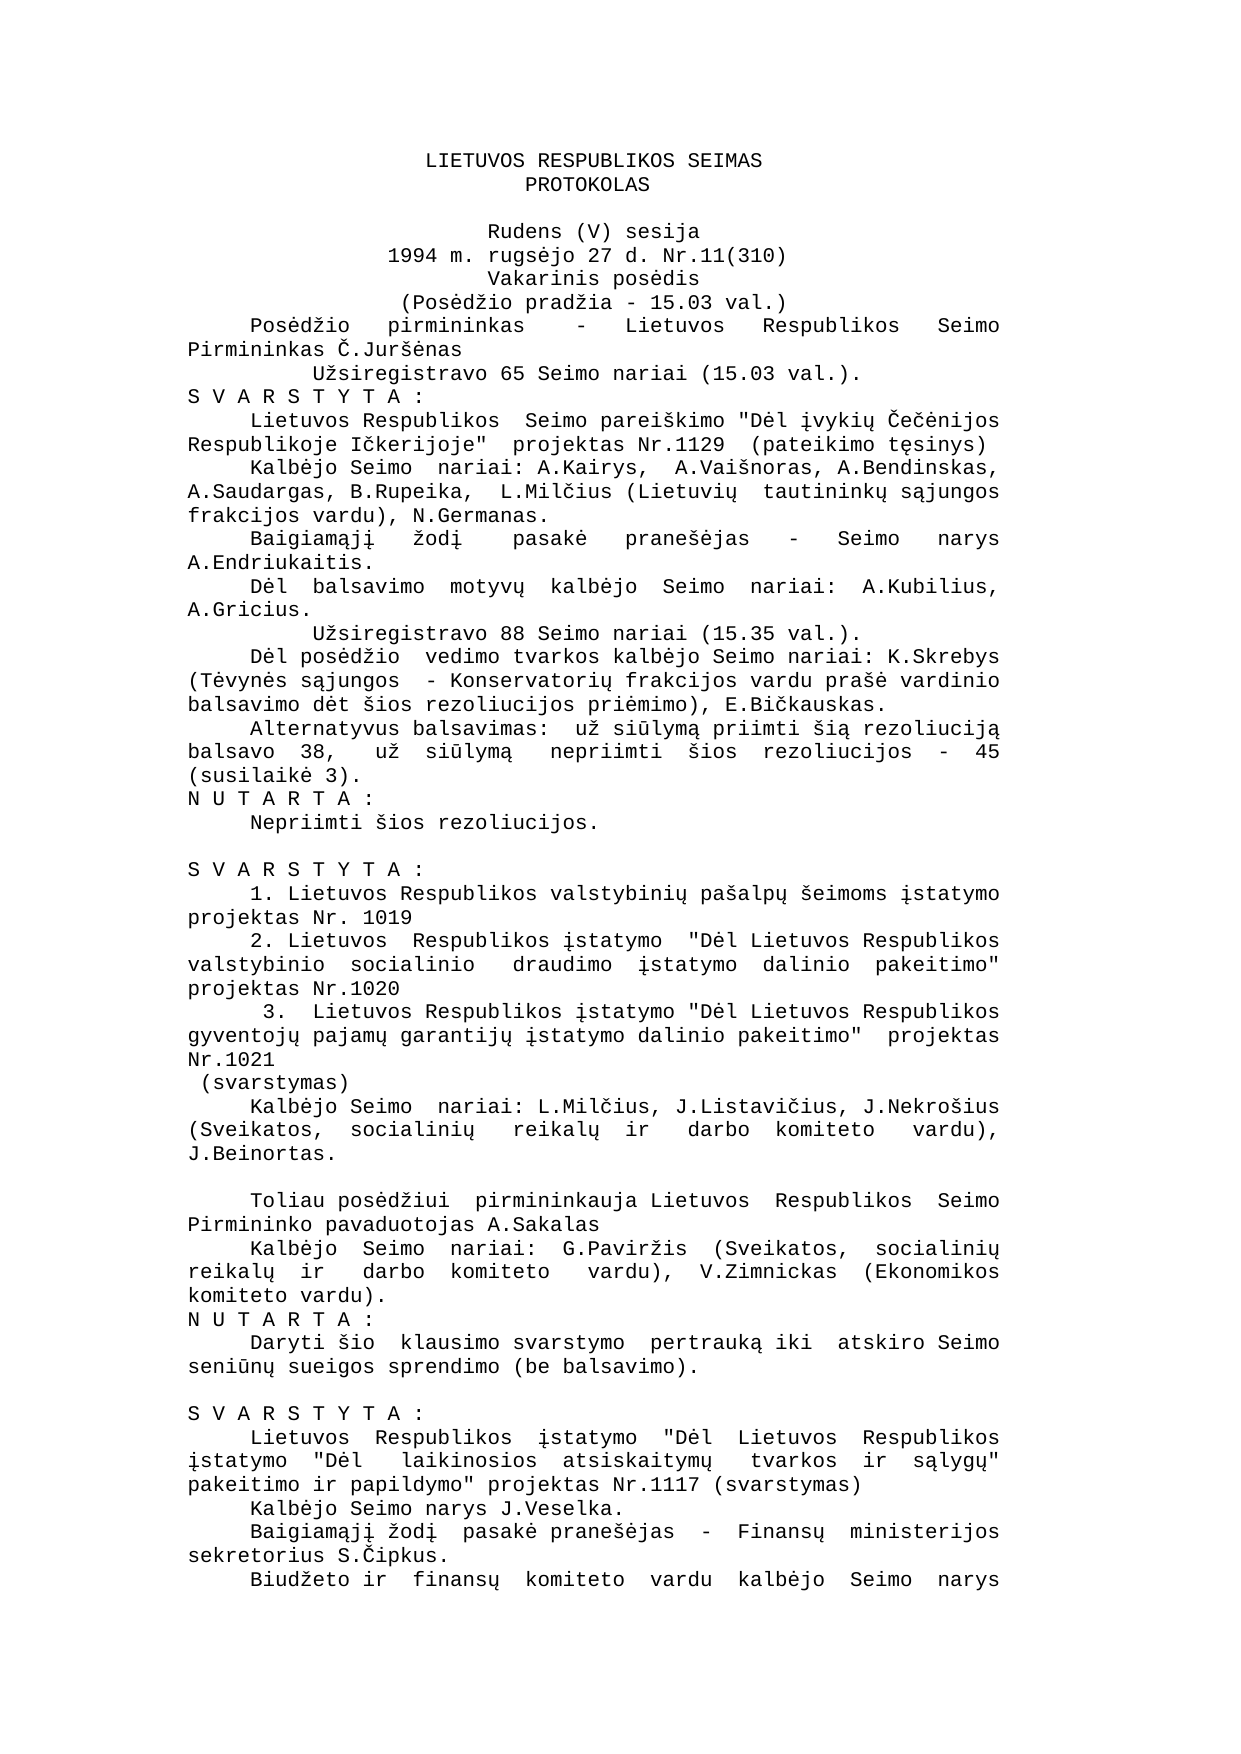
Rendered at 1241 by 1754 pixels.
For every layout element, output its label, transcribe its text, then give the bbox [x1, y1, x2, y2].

text N U T A R T A : [187, 1309, 1053, 1332]
text Respublikoje Ičkerijoje" projektas Nr.1129 (pateikimo tęsinys) [187, 434, 1053, 457]
text (Sveikatos, socialinių reikalų ir darbo komiteto vardu), [187, 1119, 1053, 1143]
text įstatymo "Dėl laikinosios atsiskaitymų tvarkos ir sąlygų" [187, 1451, 1053, 1474]
text Dėl posėdžio vedimo tvarkos kalbėjo Seimo nariai: K.Skrebys [187, 647, 1053, 670]
text (Posėdžio pradžia - 15.03 val.) [187, 292, 1053, 316]
text N U T A R T A : [187, 788, 1053, 812]
text valstybinio socialinio draudimo įstatymo dalinio pakeitimo" [187, 954, 1053, 978]
text Lietuvos Respublikos įstatymo "Dėl Lietuvos Respublikos [187, 1427, 1053, 1451]
text Kalbėjo Seimo nariai: G.Paviržis (Sveikatos, socialinių [187, 1238, 1053, 1261]
text 1. Lietuvos Respublikos valstybinių pašalpų šeimoms įstatymo [187, 883, 1053, 907]
text Lietuvos Respublikos Seimo pareiškimo "Dėl įvykių Čečėnijos [187, 410, 1053, 434]
text Kalbėjo Seimo nariai: L.Milčius, J.Listavičius, J.Nekrošius [187, 1096, 1053, 1119]
text Pirmininko pavaduotojas A.Sakalas [187, 1214, 1053, 1238]
text Nr.1021 [187, 1048, 1053, 1072]
text seniūnų sueigos sprendimo (be balsavimo). [187, 1356, 1053, 1379]
text projektas Nr.1020 [187, 978, 1053, 1001]
text pakeitimo ir papildymo" projektas Nr.1117 (svarstymas) [187, 1474, 1053, 1498]
text sekretorius S.Čipkus. [187, 1545, 1053, 1569]
text 1994 m. rugsėjo 27 d. Nr.11(310) [187, 244, 1053, 268]
text Posėdžio pirmininkas - Lietuvos Respublikos Seimo [187, 316, 1053, 339]
text Pirmininkas Č.Juršėnas [187, 339, 1053, 363]
text Baigiamąjį žodį pasakė pranešėjas - Seimo narys [187, 528, 1053, 552]
text Vakarinis posėdis [187, 268, 1053, 292]
text (susilaikė 3). [187, 765, 1053, 788]
text S V A R S T Y T A : [187, 1403, 1053, 1427]
text S V A R S T Y T A : [187, 859, 1053, 883]
text balsavo 38, už siūlymą nepriimti šios rezoliucijos - 45 [187, 741, 1053, 765]
text Baigiamąjį žodį pasakė pranešėjas - Finansų ministerijos [187, 1521, 1053, 1545]
text PROTOKOLAS [187, 174, 1053, 197]
text Toliau posėdžiui pirmininkauja Lietuvos Respublikos Seimo [187, 1190, 1053, 1214]
text frakcijos vardu), N.Germanas. [187, 505, 1053, 528]
text A.Gricius. [187, 599, 1053, 623]
text (Tėvynės sąjungos - Konservatorių frakcijos vardu prašė vardinio [187, 670, 1053, 694]
text Dėl balsavimo motyvų kalbėjo Seimo nariai: A.Kubilius, [187, 576, 1053, 599]
text Daryti šio klausimo svarstymo pertrauką iki atskiro Seimo [187, 1332, 1053, 1356]
text Užsiregistravo 88 Seimo nariai (15.35 val.). [187, 623, 1053, 647]
text balsavimo dėt šios rezoliucijos priėmimo), E.Bičkauskas. [187, 694, 1053, 717]
text S V A R S T Y T A : [187, 386, 1053, 410]
text 2. Lietuvos Respublikos įstatymo "Dėl Lietuvos Respublikos [187, 930, 1053, 954]
text Biudžeto ir finansų komiteto vardu kalbėjo Seimo narys [187, 1569, 1053, 1592]
text projektas Nr. 1019 [187, 907, 1053, 930]
text gyventojų pajamų garantijų įstatymo dalinio pakeitimo" projektas [187, 1025, 1053, 1048]
text LIETUVOS RESPUBLIKOS SEIMAS [187, 150, 1053, 174]
text Alternatyvus balsavimas: už siūlymą priimti šią rezoliuciją [187, 717, 1053, 741]
text A.Saudargas, B.Rupeika, L.Milčius (Lietuvių tautininkų sąjungos [187, 481, 1053, 505]
text Kalbėjo Seimo narys J.Veselka. [187, 1498, 1053, 1521]
text reikalų ir darbo komiteto vardu), V.Zimnickas (Ekonomikos [187, 1261, 1053, 1285]
text Rudens (V) sesija [187, 221, 1053, 244]
text Nepriimti šios rezoliucijos. [187, 812, 1053, 836]
text Kalbėjo Seimo nariai: A.Kairys, A.Vaišnoras, A.Bendinskas, [187, 457, 1053, 481]
text J.Beinortas. [187, 1143, 1053, 1167]
text A.Endriukaitis. [187, 552, 1053, 576]
text komiteto vardu). [187, 1285, 1053, 1309]
text Užsiregistravo 65 Seimo nariai (15.03 val.). [187, 363, 1053, 386]
text 3. Lietuvos Respublikos įstatymo "Dėl Lietuvos Respublikos [187, 1001, 1053, 1025]
text (svarstymas) [187, 1072, 1053, 1096]
